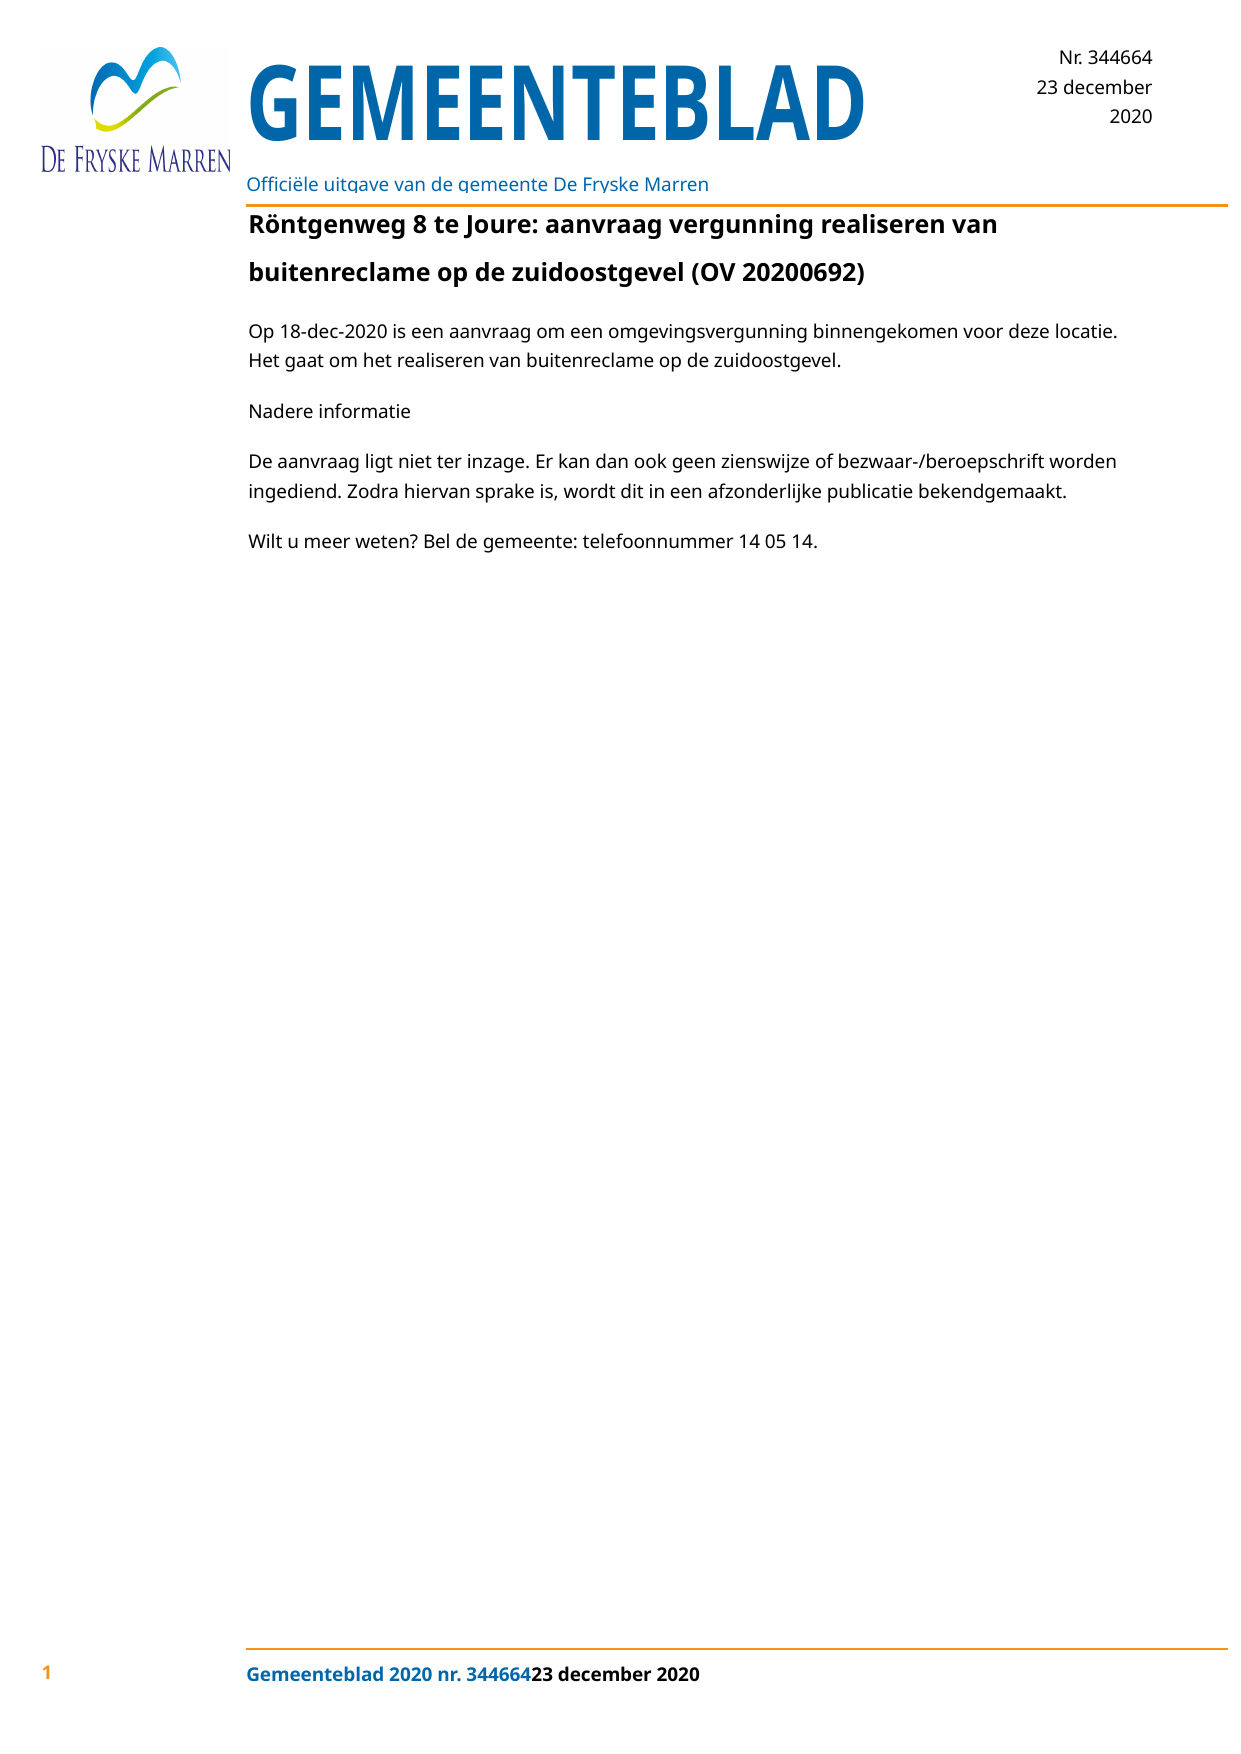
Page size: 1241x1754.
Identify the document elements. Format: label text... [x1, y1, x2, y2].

text Wilt u meer weten? Bel de gemeente: telefoonnummer 14 05 14. [248, 528, 1152, 554]
picture [41, 47, 231, 172]
text De aanvraag ligt niet ter inzage. Er kan dan ook geen zienswijze of bezwaar-/beroepschrift worden ingediend. Zodra hiervan sprake is, wordt dit in een afzonderlijke publicatie bekendgemaakt. [248, 448, 1152, 504]
text Nadere informatie [248, 398, 1152, 424]
text Op 18-dec-2020 is een aanvraag om een omgevingsvergunning binnengekomen voor deze locatie. Het gaat om het realiseren van buitenreclame op de zuidoostgevel. [248, 318, 1152, 373]
text Röntgenweg 8 te Joure: aanvraag vergunning realiseren van buitenreclame op de zuidoostgevel (OV 20200692) [248, 207, 1152, 288]
